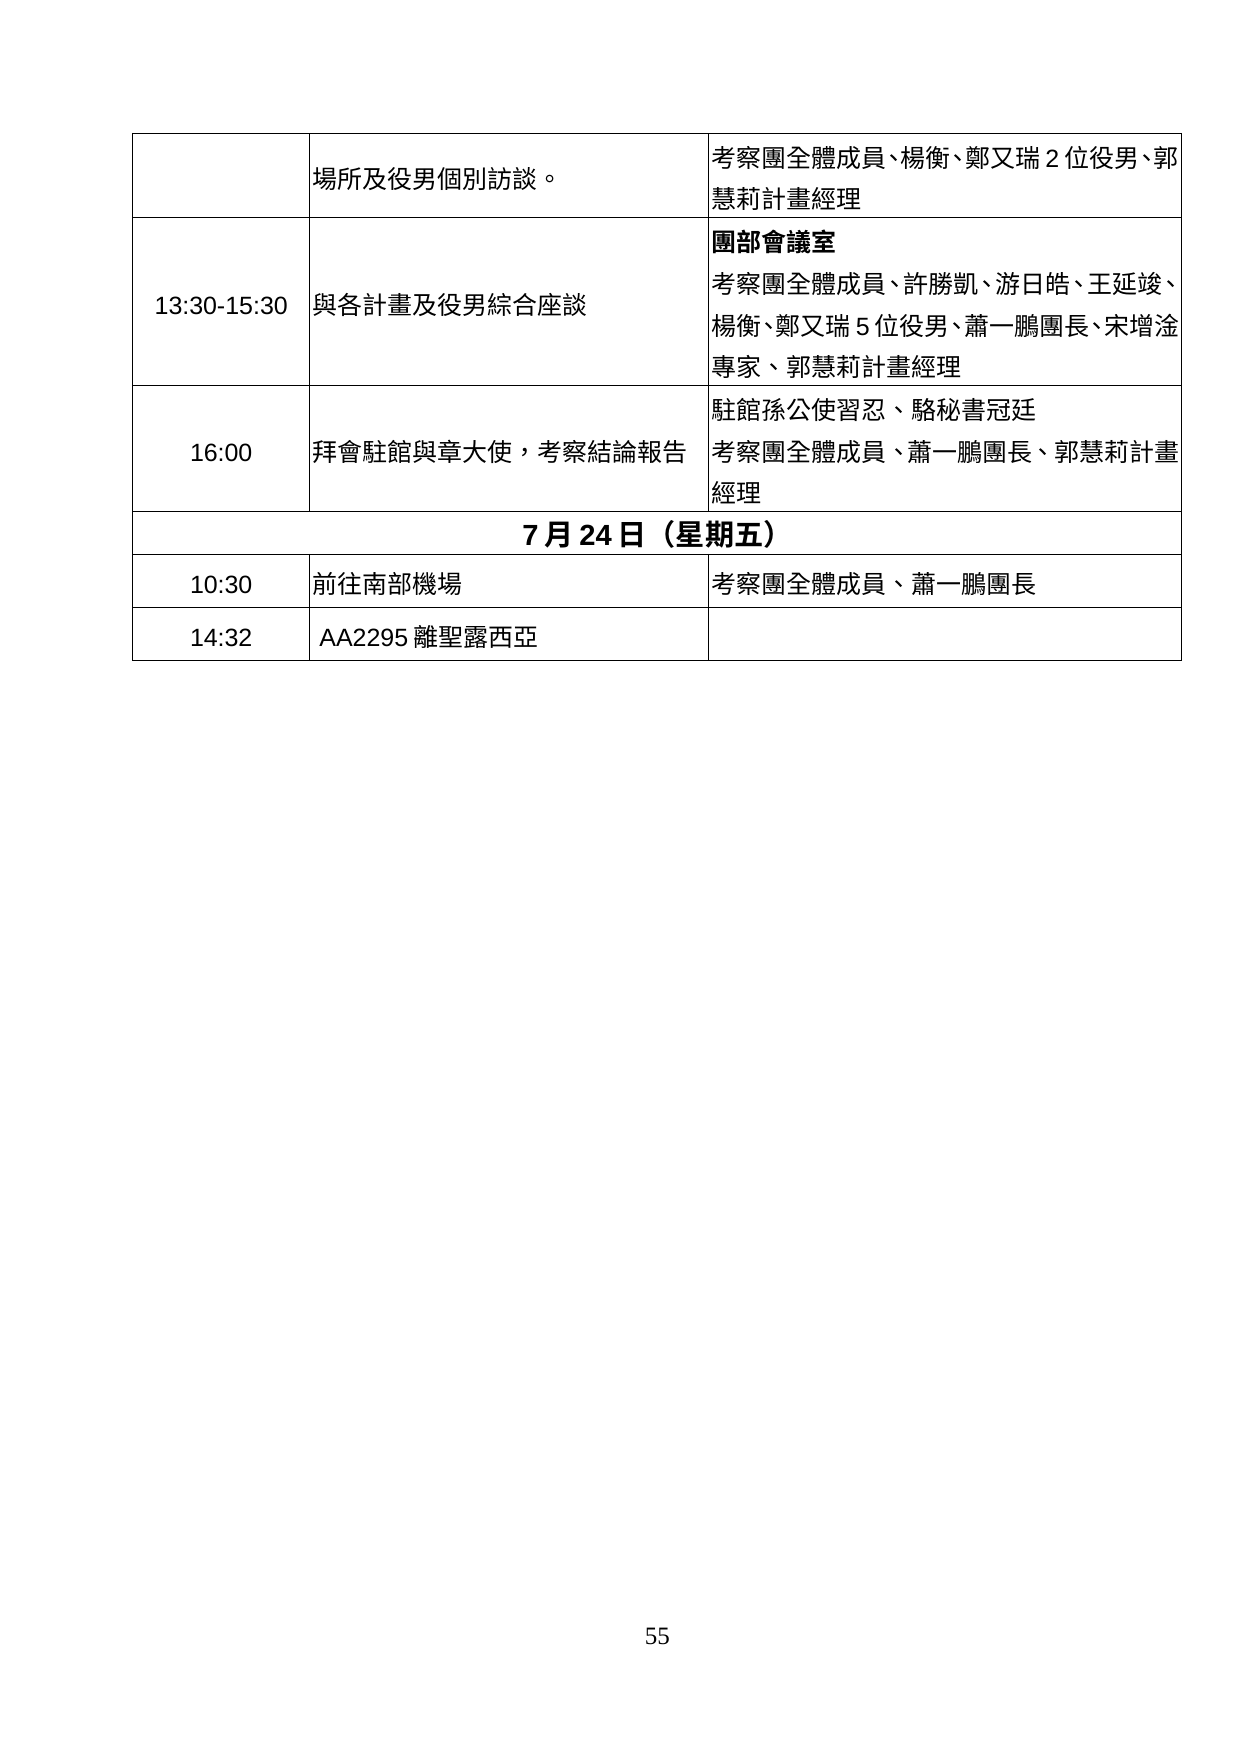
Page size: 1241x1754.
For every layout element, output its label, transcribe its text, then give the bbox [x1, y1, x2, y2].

table_cell 場所及役男個別訪談。 [310, 134, 708, 217]
table_cell 7月24日（星期五） [133, 512, 1181, 554]
table_cell 16:00 [133, 386, 309, 511]
table_cell 10:30 [133, 555, 309, 607]
table_cell 團部會議室 考察團全體成員、許勝凱、游日皓、王延竣、楊衡、鄭又瑞5位役男、蕭一鵬團長、宋增淦專家、郭慧莉計畫經理 [709, 218, 1181, 385]
table_cell [709, 608, 1181, 660]
table_cell 與各計畫及役男綜合座談 [310, 218, 708, 385]
table_cell [133, 134, 309, 217]
table_cell 前往南部機場 [310, 555, 708, 607]
table_cell 13:30-15:30 [133, 218, 309, 385]
table_cell 駐館孫公使習忍、駱秘書冠廷 考察團全體成員、蕭一鵬團長、郭慧莉計畫經理 [709, 386, 1181, 511]
table_cell 14:32 [133, 608, 309, 660]
table_cell 拜會駐館與章大使，考察結論報告 [310, 386, 708, 511]
table_cell 考察團全體成員、楊衡、鄭又瑞2位役男、郭慧莉計畫經理 [709, 134, 1181, 217]
table_cell 考察團全體成員、蕭一鵬團長 [709, 555, 1181, 607]
table_cell AA2295離聖露西亞 [310, 608, 708, 660]
